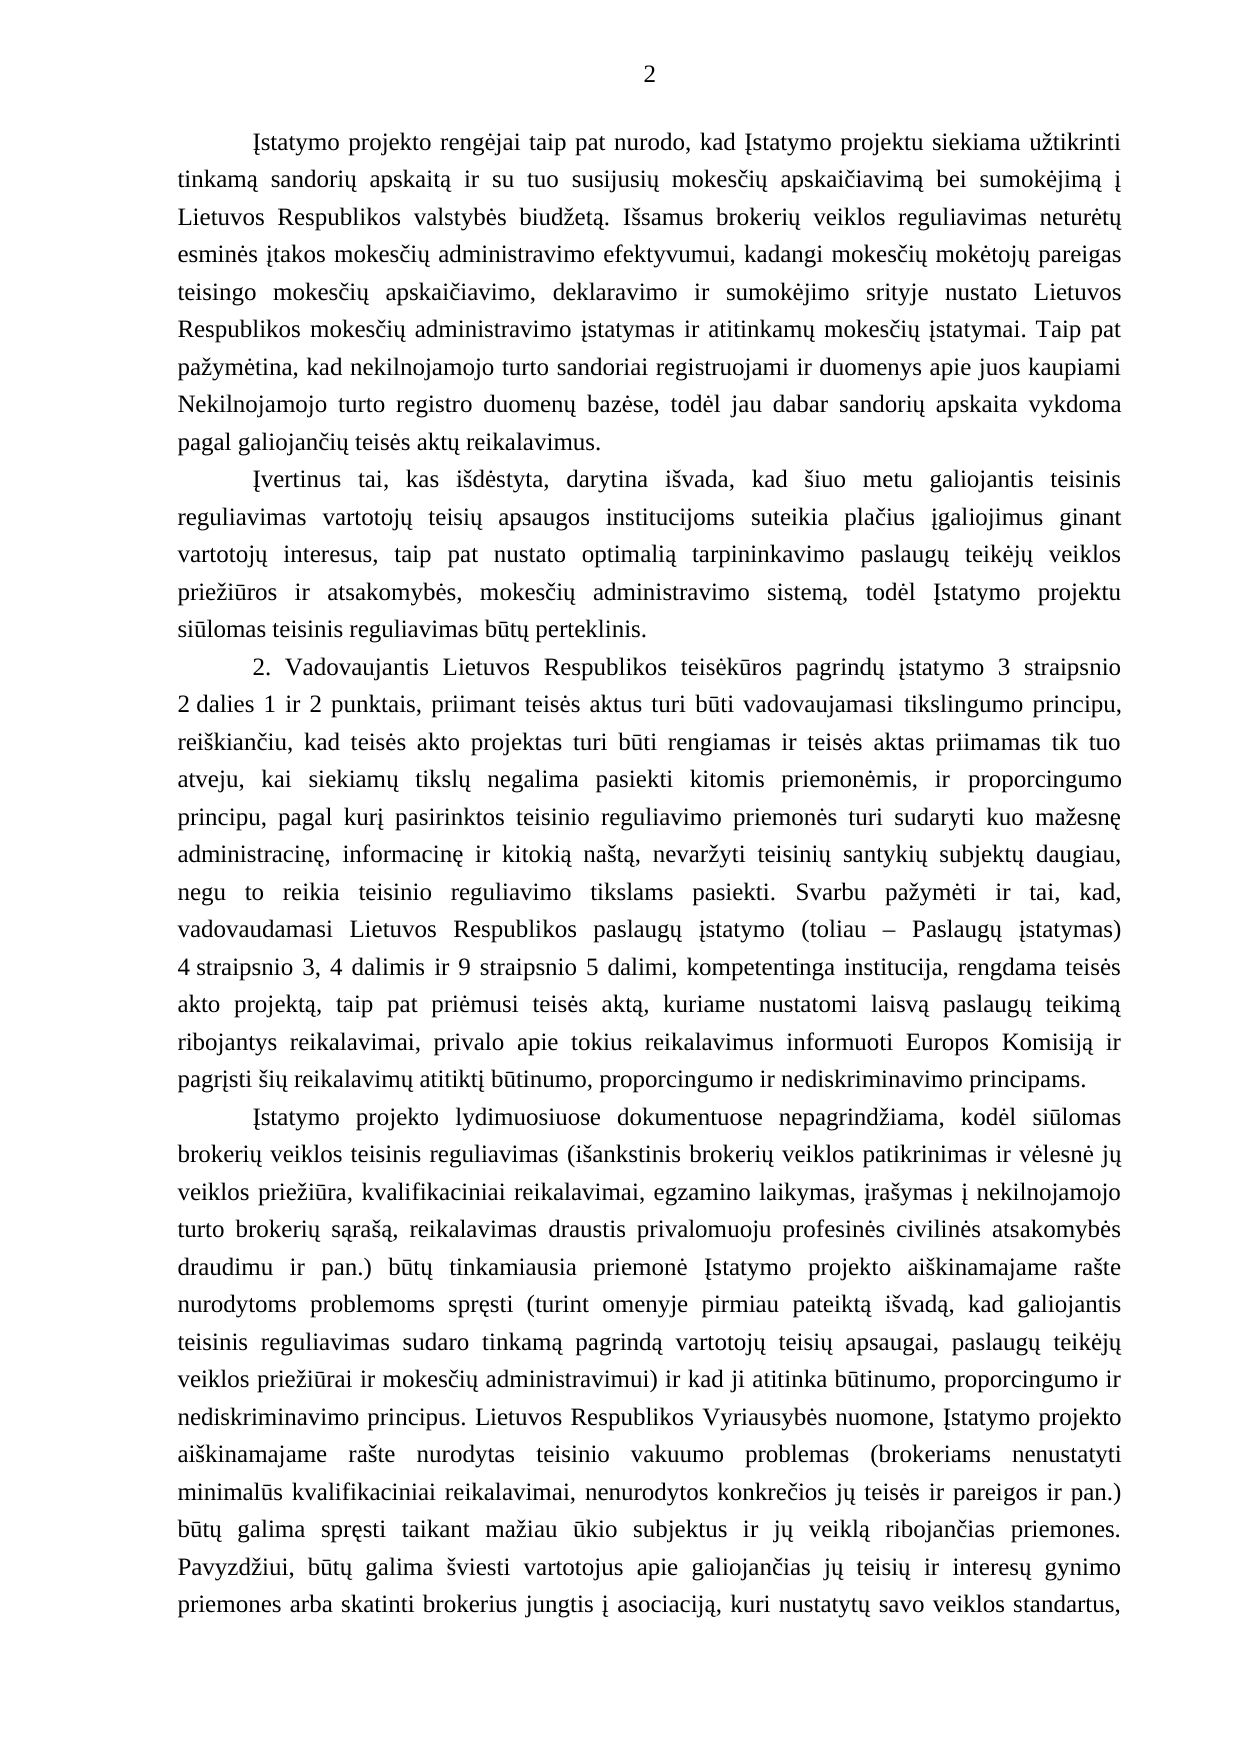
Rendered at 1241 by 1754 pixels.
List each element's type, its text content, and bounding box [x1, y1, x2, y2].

text Įvertinus tai, kas išdėstyta, darytina išvada, kad šiuo metu galiojantis teisinis reguliavimas vartotojų teisių apsaugos institucijoms suteikia plačius įgaliojimus ginant vartotojų interesus, taip pat nustato optimalią tarpininkavimo paslaugų teikėjų veiklos priežiūros ir atsakomybės, mokesčių administravimo sistemą, todėl Įstatymo projektu siūlomas teisinis reguliavimas būtų perteklinis. [177, 456, 1122, 643]
text Įstatymo projekto rengėjai taip pat nurodo, kad Įstatymo projektu siekiama užtikrinti tinkamą sandorių apskaitą ir su tuo susijusių mokesčių apskaičiavimą bei sumokėjimą į Lietuvos Respublikos valstybės biudžetą. Išsamus brokerių veiklos reguliavimas neturėtų esminės įtakos mokesčių administravimo efektyvumui, kadangi mokesčių mokėtojų pareigas teisingo mokesčių apskaičiavimo, deklaravimo ir sumokėjimo srityje nustato Lietuvos Respublikos mokesčių administravimo įstatymas ir atitinkamų mokesčių įstatymai. Taip pat pažymėtina, kad nekilnojamojo turto sandoriai registruojami ir duomenys apie juos kaupiami Nekilnojamojo turto registro duomenų bazėse, todėl jau dabar sandorių apskaita vykdoma pagal galiojančių teisės aktų reikalavimus. [177, 118, 1122, 456]
text 2. Vadovaujantis Lietuvos Respublikos teisėkūros pagrindų įstatymo 3 straipsnio 2 dalies 1 ir 2 punktais, priimant teisės aktus turi būti vadovaujamasi tikslingumo principu, reiškiančiu, kad teisės akto projektas turi būti rengiamas ir teisės aktas priimamas tik tuo atveju, kai siekiamų tikslų negalima pasiekti kitomis priemonėmis, ir proporcingumo principu, pagal kurį pasirinktos teisinio reguliavimo priemonės turi sudaryti kuo mažesnę administracinę, informacinę ir kitokią naštą, nevaržyti teisinių santykių subjektų daugiau, negu to reikia teisinio reguliavimo tikslams pasiekti. Svarbu pažymėti ir tai, kad, vadovaudamasi Lietuvos Respublikos paslaugų įstatymo (toliau – Paslaugų įstatymas) 4 straipsnio 3, 4 dalimis ir 9 straipsnio 5 dalimi, kompetentinga institucija, rengdama teisės akto projektą, taip pat priėmusi teisės aktą, kuriame nustatomi laisvą paslaugų teikimą ribojantys reikalavimai, privalo apie tokius reikalavimus informuoti Europos Komisiją ir pagrįsti šių reikalavimų atitiktį būtinumo, proporcingumo ir nediskriminavimo principams. [177, 643, 1122, 1093]
text Įstatymo projekto lydimuosiuose dokumentuose nepagrindžiama, kodėl siūlomas brokerių veiklos teisinis reguliavimas (išankstinis brokerių veiklos patikrinimas ir vėlesnė jų veiklos priežiūra, kvalifikaciniai reikalavimai, egzamino laikymas, įrašymas į nekilnojamojo turto brokerių sąrašą, reikalavimas draustis privalomuoju profesinės civilinės atsakomybės draudimu ir pan.) būtų tinkamiausia priemonė Įstatymo projekto aiškinamajame rašte nurodytoms problemoms spręsti (turint omenyje pirmiau pateiktą išvadą, kad galiojantis teisinis reguliavimas sudaro tinkamą pagrindą vartotojų teisių apsaugai, paslaugų teikėjų veiklos priežiūrai ir mokesčių administravimui) ir kad ji atitinka būtinumo, proporcingumo ir nediskriminavimo principus. Lietuvos Respublikos Vyriausybės nuomone, Įstatymo projekto aiškinamajame rašte nurodytas teisinio vakuumo problemas (brokeriams nenustatyti minimalūs kvalifikaciniai reikalavimai, nenurodytos konkrečios jų teisės ir pareigos ir pan.) būtų galima spręsti taikant mažiau ūkio subjektus ir jų veiklą ribojančias priemones. Pavyzdžiui, būtų galima šviesti vartotojus apie galiojančias jų teisių ir interesų gynimo priemones arba skatinti brokerius jungtis į asociaciją, kuri nustatytų savo veiklos standartus, [177, 1093, 1122, 1618]
